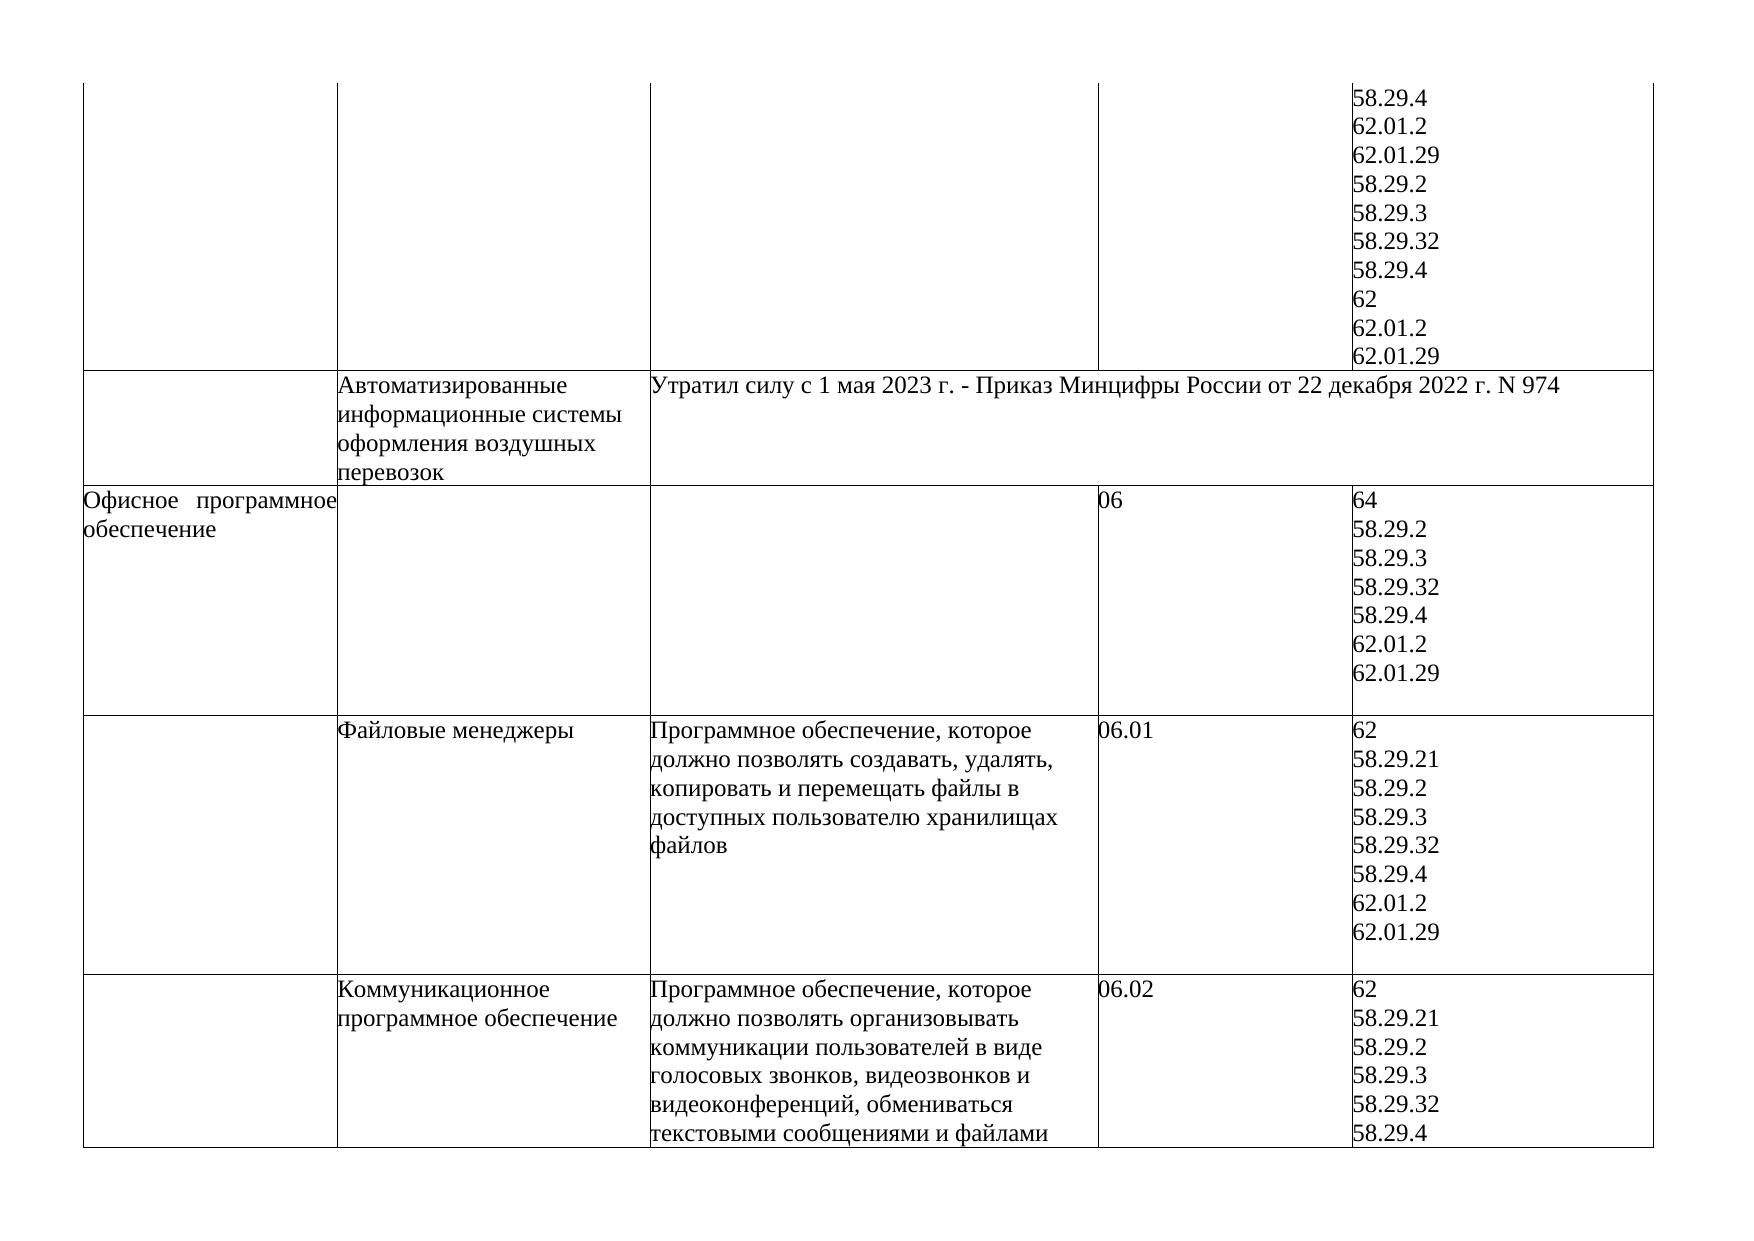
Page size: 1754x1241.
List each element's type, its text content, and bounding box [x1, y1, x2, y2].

table_cell [651, 83, 1098, 370]
table_cell [84, 975, 337, 1147]
table_cell 62 58.29.21 58.29.2 58.29.3 58.29.32 58.29.4 [1353, 975, 1653, 1147]
table_cell 64 58.29.2 58.29.3 58.29.32 58.29.4 62.01.2 62.01.29 [1353, 486, 1653, 715]
table_cell 06.01 [1099, 716, 1352, 974]
table_cell [84, 716, 337, 974]
table_cell Утратил силу с 1 мая 2023 г. - Приказ Минцифры России от 22 декабря 2022 г. N 974 [651, 371, 1653, 485]
table_cell 06.02 [1099, 975, 1352, 1147]
table_cell [84, 83, 337, 370]
table_cell Коммуникационное программное обеспечение [338, 975, 650, 1147]
table_cell [651, 486, 1098, 715]
table_cell Программное обеспечение, которое должно позволять организовывать коммуникации пользователей в виде голосовых звонков, видеозвонков и видеоконференций, обмениваться текстовыми сообщениями и файлами [651, 975, 1098, 1147]
table_cell Автоматизированные информационные системы оформления воздушных перевозок [338, 371, 650, 485]
table_cell [338, 486, 650, 715]
table_cell [1099, 83, 1352, 370]
table_cell 58.29.4 62.01.2 62.01.29 58.29.2 58.29.3 58.29.32 58.29.4 62 62.01.2 62.01.29 [1353, 83, 1653, 370]
table_cell [338, 83, 650, 370]
table_cell Файловые менеджеры [338, 716, 650, 974]
table_cell Программное обеспечение, которое должно позволять создавать, удалять, копировать и перемещать файлы в доступных пользователю хранилищах файлов [651, 716, 1098, 974]
table_cell 62 58.29.21 58.29.2 58.29.3 58.29.32 58.29.4 62.01.2 62.01.29 [1353, 716, 1653, 974]
table_cell Офисное программное обеспечение [84, 486, 337, 715]
table_cell [84, 371, 337, 485]
table_cell 06 [1099, 486, 1352, 715]
